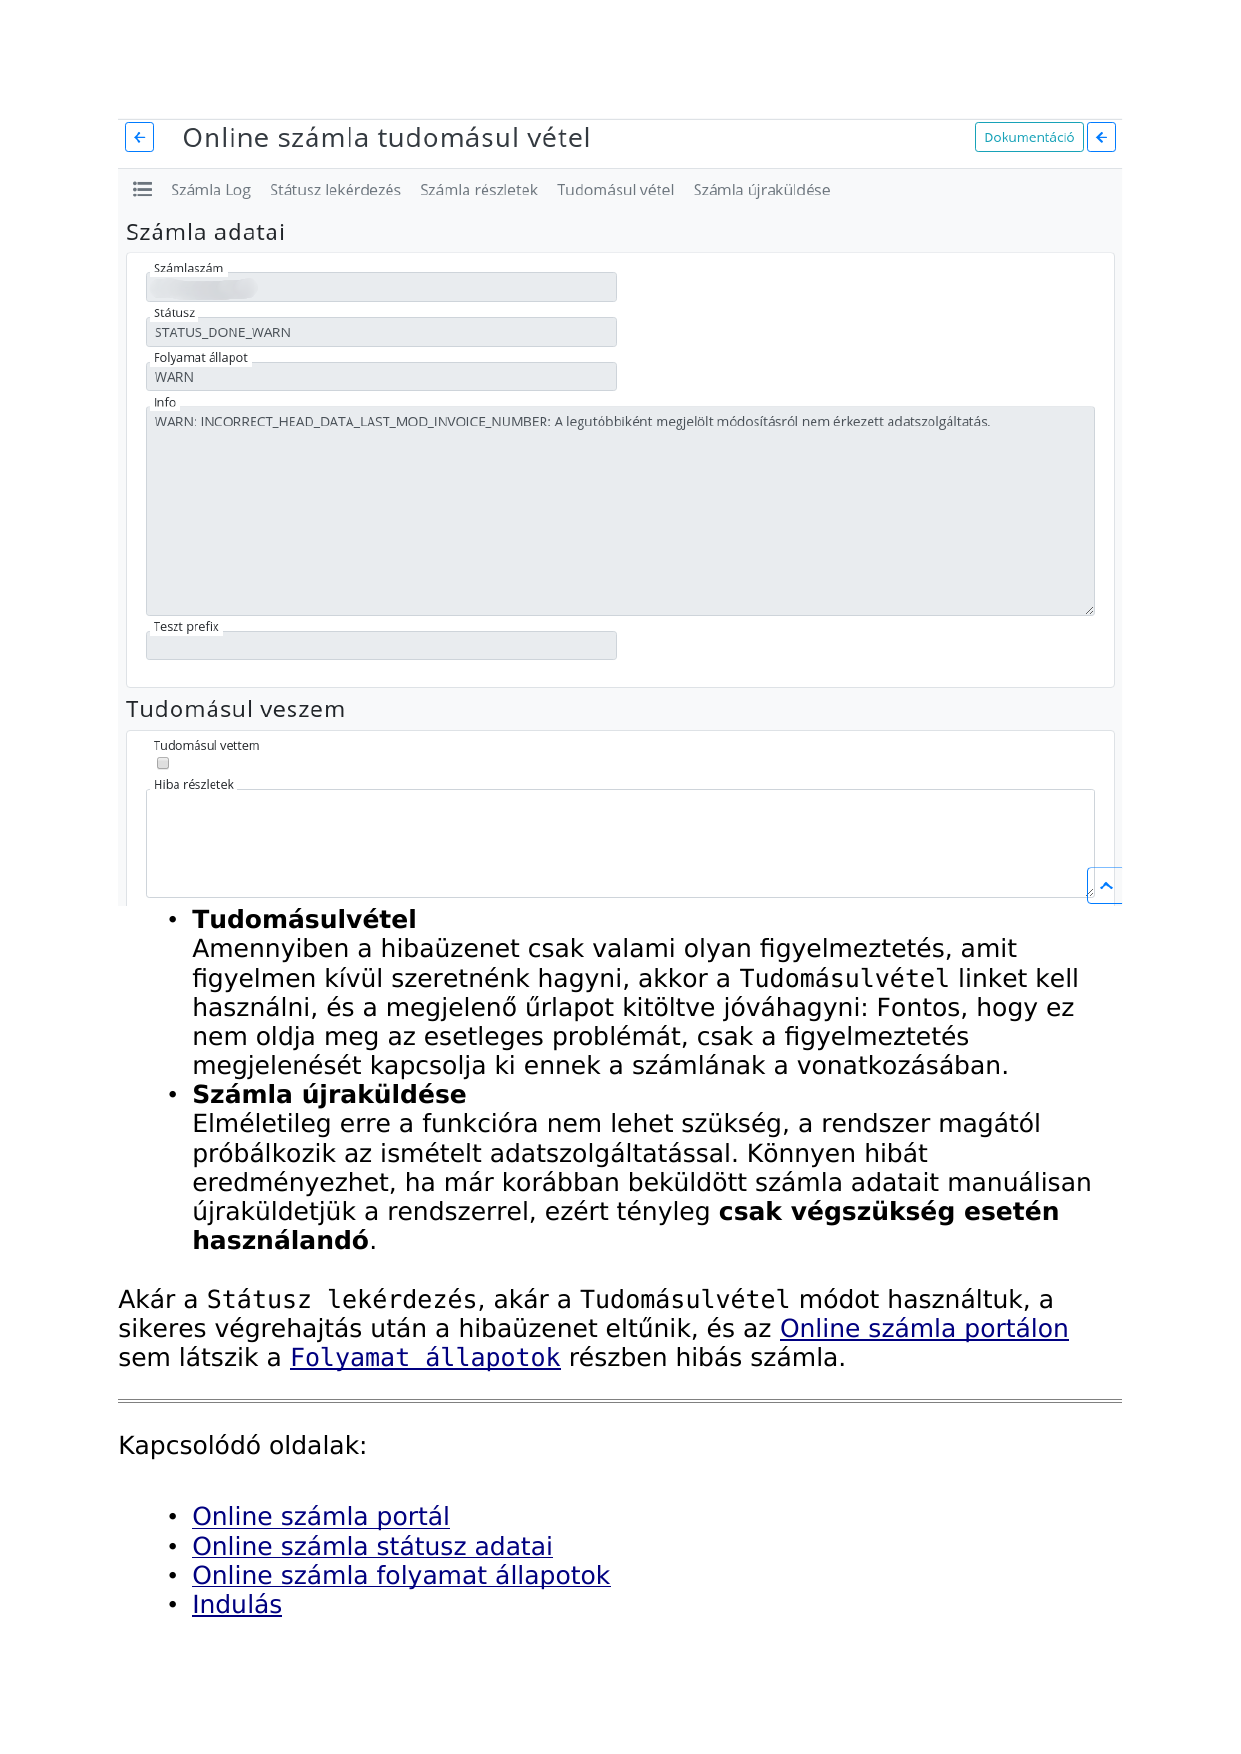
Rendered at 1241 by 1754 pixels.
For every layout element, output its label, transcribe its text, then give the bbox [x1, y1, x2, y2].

list Online számla portál [177, 1502, 1122, 1532]
list Indulás [177, 1590, 1122, 1619]
list Online számla státusz adatai [177, 1532, 1122, 1561]
text Akár a Státusz lekérdezés, akár a Tudomásulvétel módot használtuk, a sikeres végrehajtás után a hibaüzenet eltűnik, és az Online számla portálon sem látszik a Folyamat állapotok részben hibás számla. [118, 1285, 1122, 1372]
text Kapcsolódó oldalak: [118, 1431, 1122, 1461]
picture [118, 118, 1123, 906]
list Online számla folyamat állapotok [177, 1561, 1122, 1590]
list Számla újraküldése Elméletileg erre a funkcióra nem lehet szükség, a rendszer magától próbálkozik az ismételt adatszolgáltatással. Könnyen hibát eredményezhet, ha már korábban beküldött számla adatait manuálisan újraküldetjük a rendszerrel, ezért tényleg csak végszükség esetén használandó. [177, 1081, 1122, 1256]
list Tudomásulvétel Amennyiben a hibaüzenet csak valami olyan figyelmeztetés, amit figyelmen kívül szeretnénk hagyni, akkor a Tudomásulvétel linket kell használni, és a megjelenő űrlapot kitöltve jóváhagyni: Fontos, hogy ez nem oldja meg az esetleges problémát, csak a figyelmeztetés megjelenését kapcsolja ki ennek a számlának a vonatkozásában. [177, 906, 1122, 1081]
